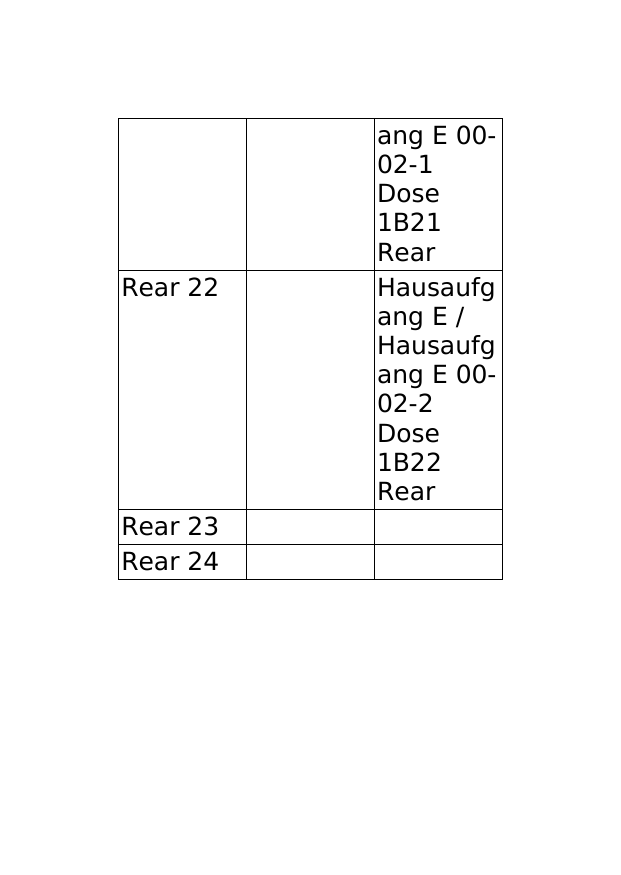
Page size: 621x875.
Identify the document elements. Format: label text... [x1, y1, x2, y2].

table_cell [247, 545, 374, 579]
table_cell [119, 119, 246, 270]
table_cell Rear 23 [119, 510, 246, 544]
table_cell [375, 545, 502, 579]
table_cell [375, 510, 502, 544]
table_cell Hausaufgang E / Hausaufgang E 00-02-2 Dose 1B22 Rear [375, 271, 502, 509]
table_cell [247, 271, 374, 509]
table_cell ang E 00-02-1 Dose 1B21 Rear [375, 119, 502, 270]
table_cell [247, 119, 374, 270]
table_cell [247, 510, 374, 544]
table_cell Rear 24 [119, 545, 246, 579]
table_cell Rear 22 [119, 271, 246, 509]
